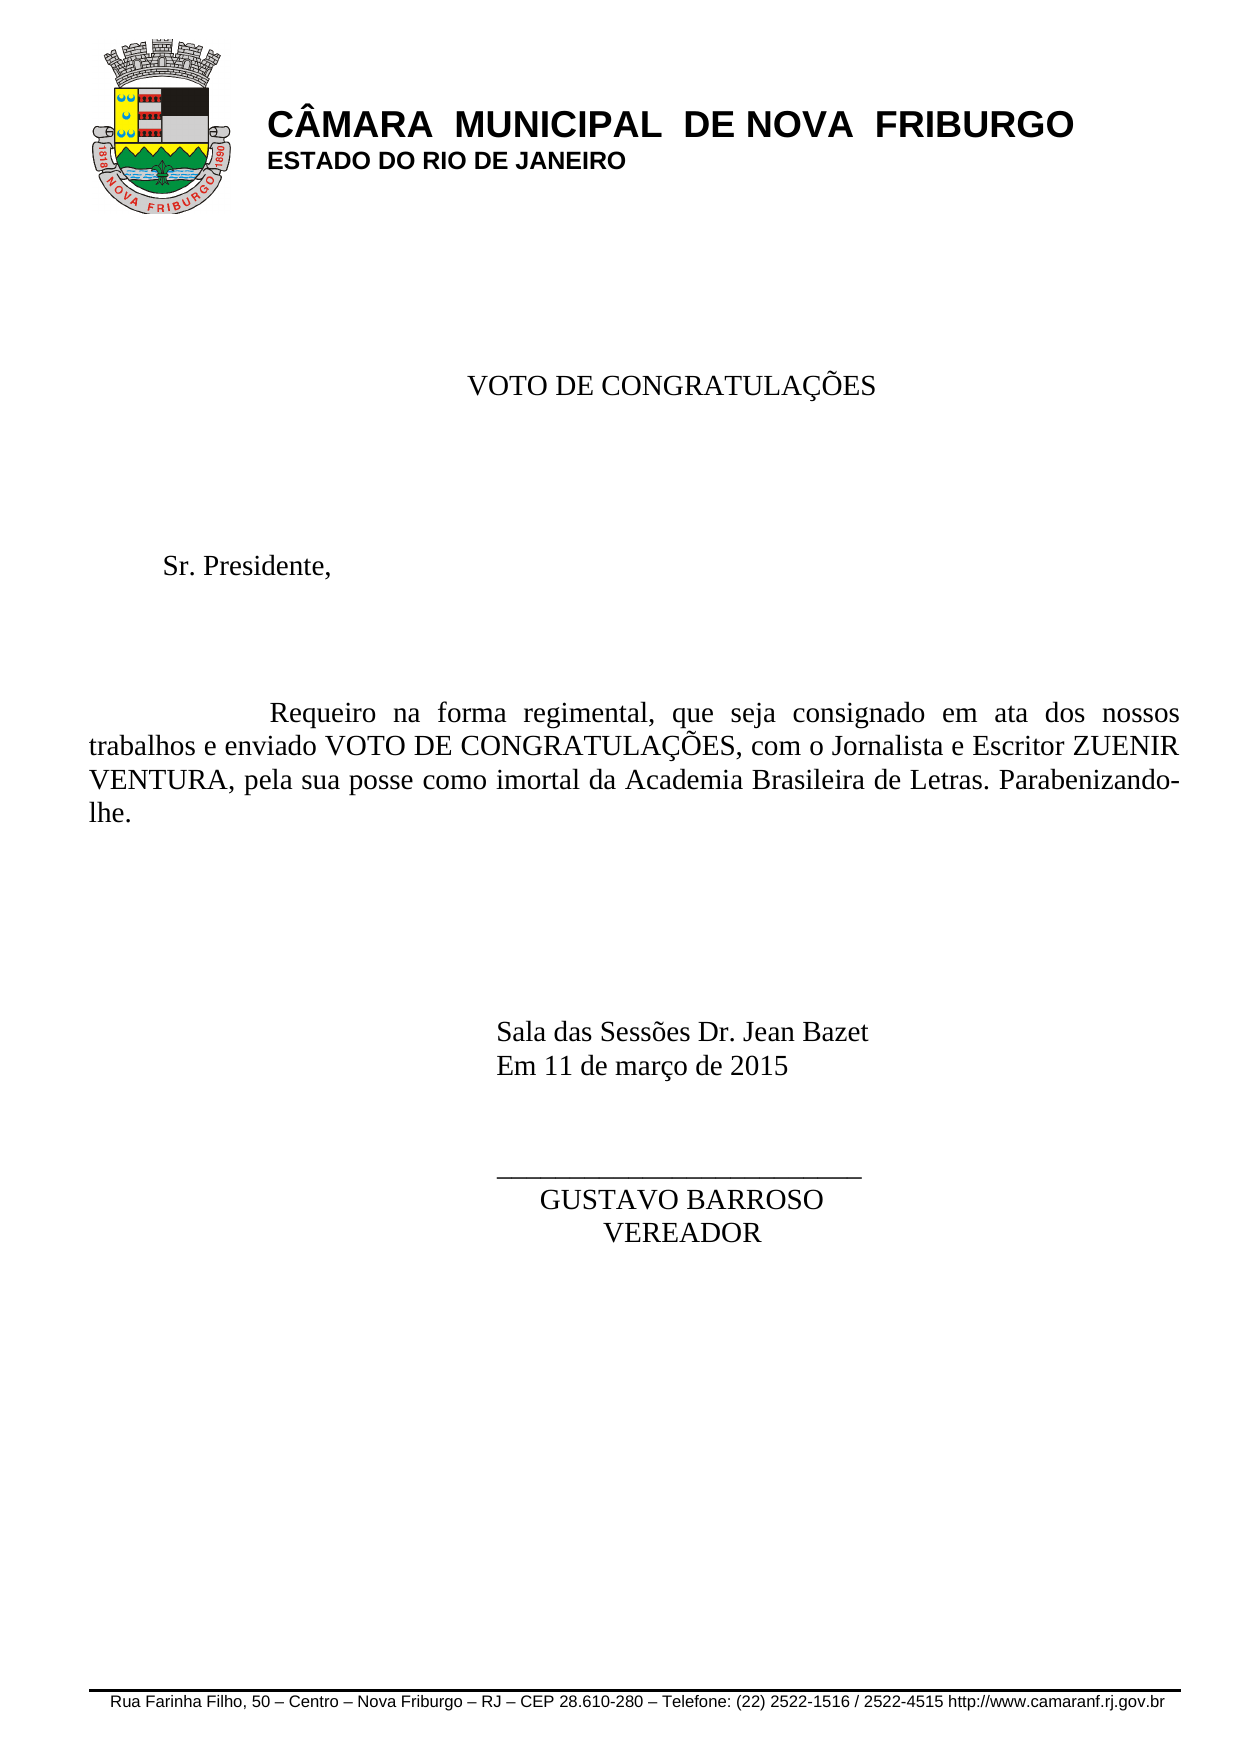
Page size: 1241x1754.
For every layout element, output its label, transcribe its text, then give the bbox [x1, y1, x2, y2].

text Sr. Presidente, [89, 548, 1181, 582]
text VOTO DE CONGRATULAÇÕES [89, 368, 1181, 402]
text VEREADOR [89, 1215, 1181, 1249]
text _________________________ [89, 1148, 1181, 1182]
text Requeiro na forma regimental, que seja consignado em ata dos nossos trabalhos e enviado VOTO DE CONGRATULAÇÕES, com o Jornalista e Escritor ZUENIR VENTURA, pela sua posse como imortal da Academia Brasileira de Letras. Parabenizando-lhe. [89, 695, 1181, 829]
text Em 11 de março de 2015 [89, 1048, 1181, 1081]
text GUSTAVO BARROSO [89, 1182, 1181, 1215]
text Sala das Sessões Dr. Jean Bazet [89, 1014, 1181, 1048]
